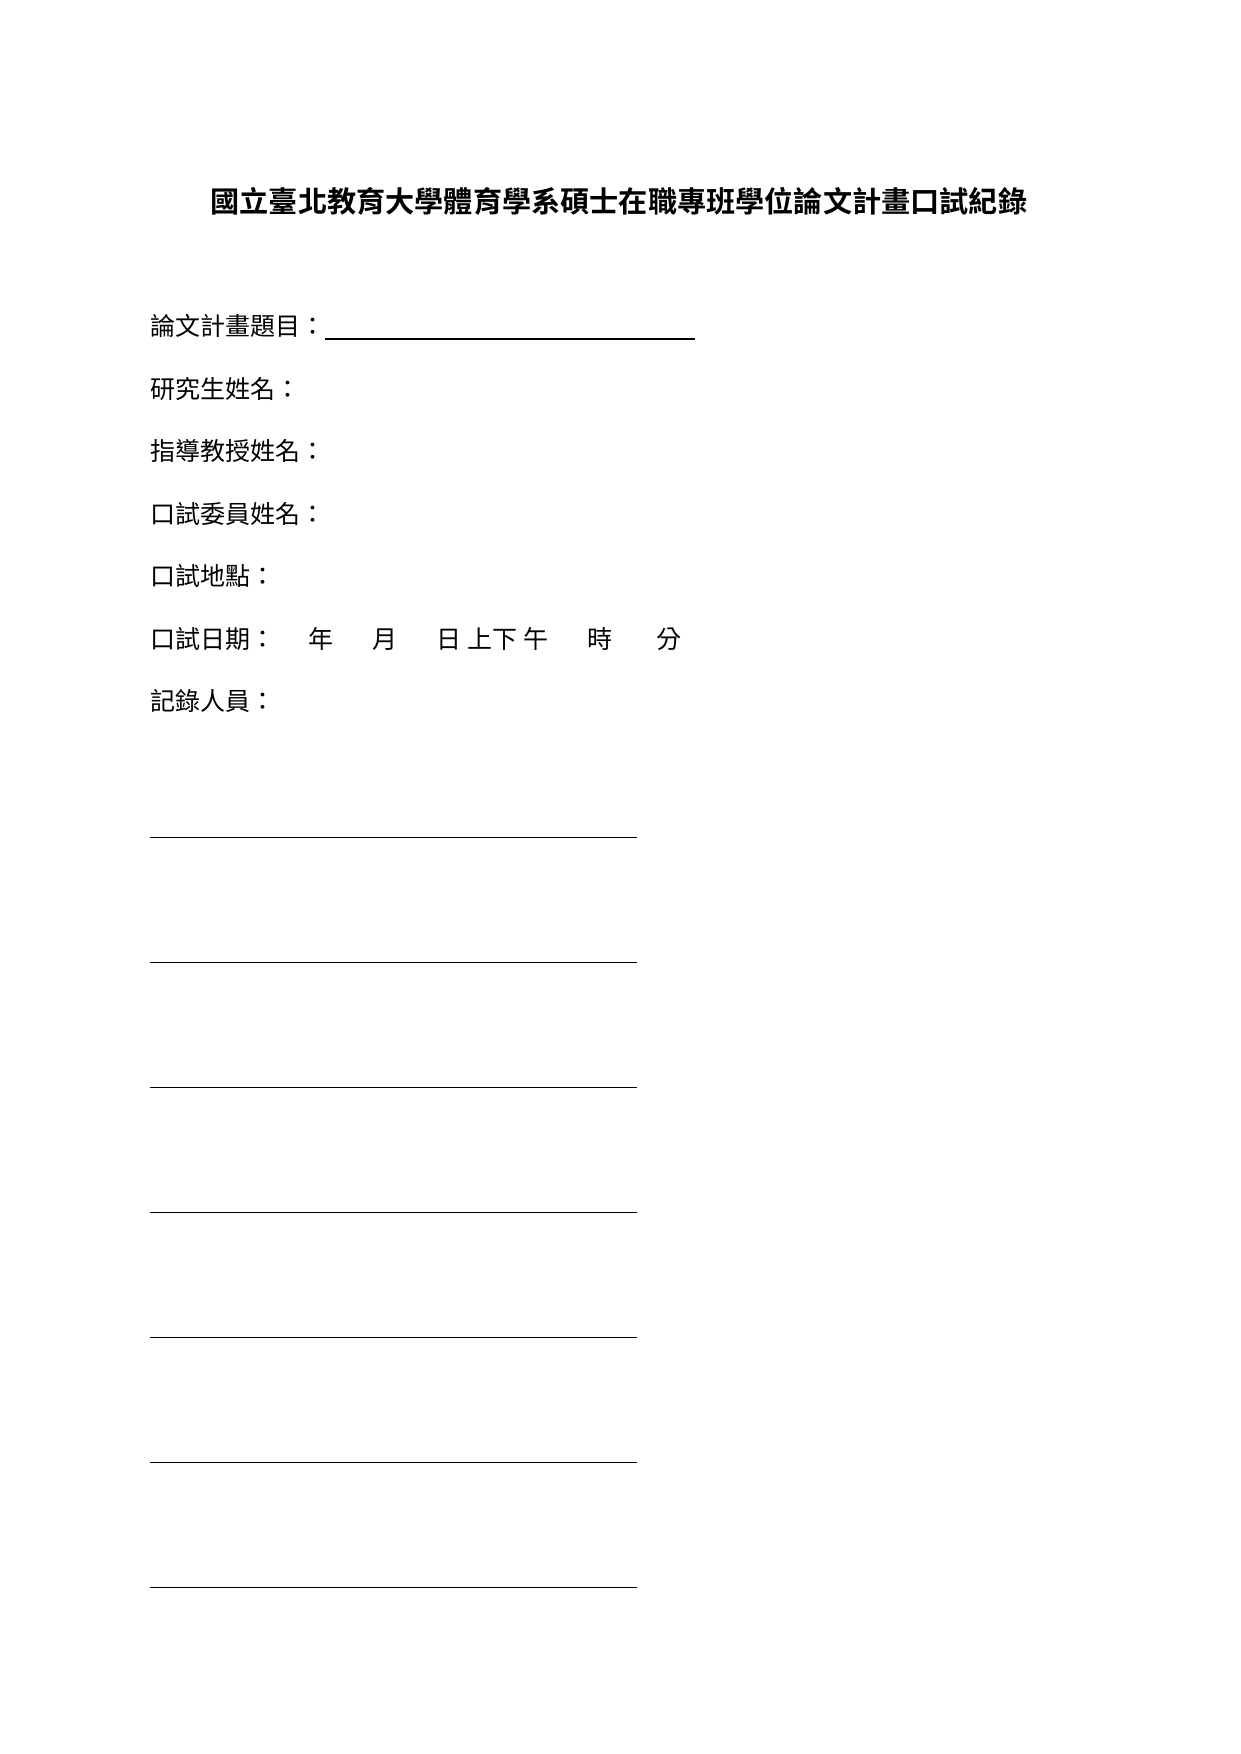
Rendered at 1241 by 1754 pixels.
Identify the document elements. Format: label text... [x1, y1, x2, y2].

text 口試地點： [150, 533, 1087, 596]
text 口試日期： 年 月 日 上下 午 時 分 [150, 596, 1087, 658]
text 指導教授姓名： [150, 408, 1087, 471]
text 國立臺北教育大學體育學系碩士在職專班學位論文計畫口試紀錄 [150, 158, 1087, 221]
text 記錄人員： [150, 658, 1087, 721]
text 口試委員姓名： [150, 471, 1087, 533]
text 論文計畫題目： [150, 283, 1087, 346]
text 研究生姓名： [150, 346, 1087, 408]
